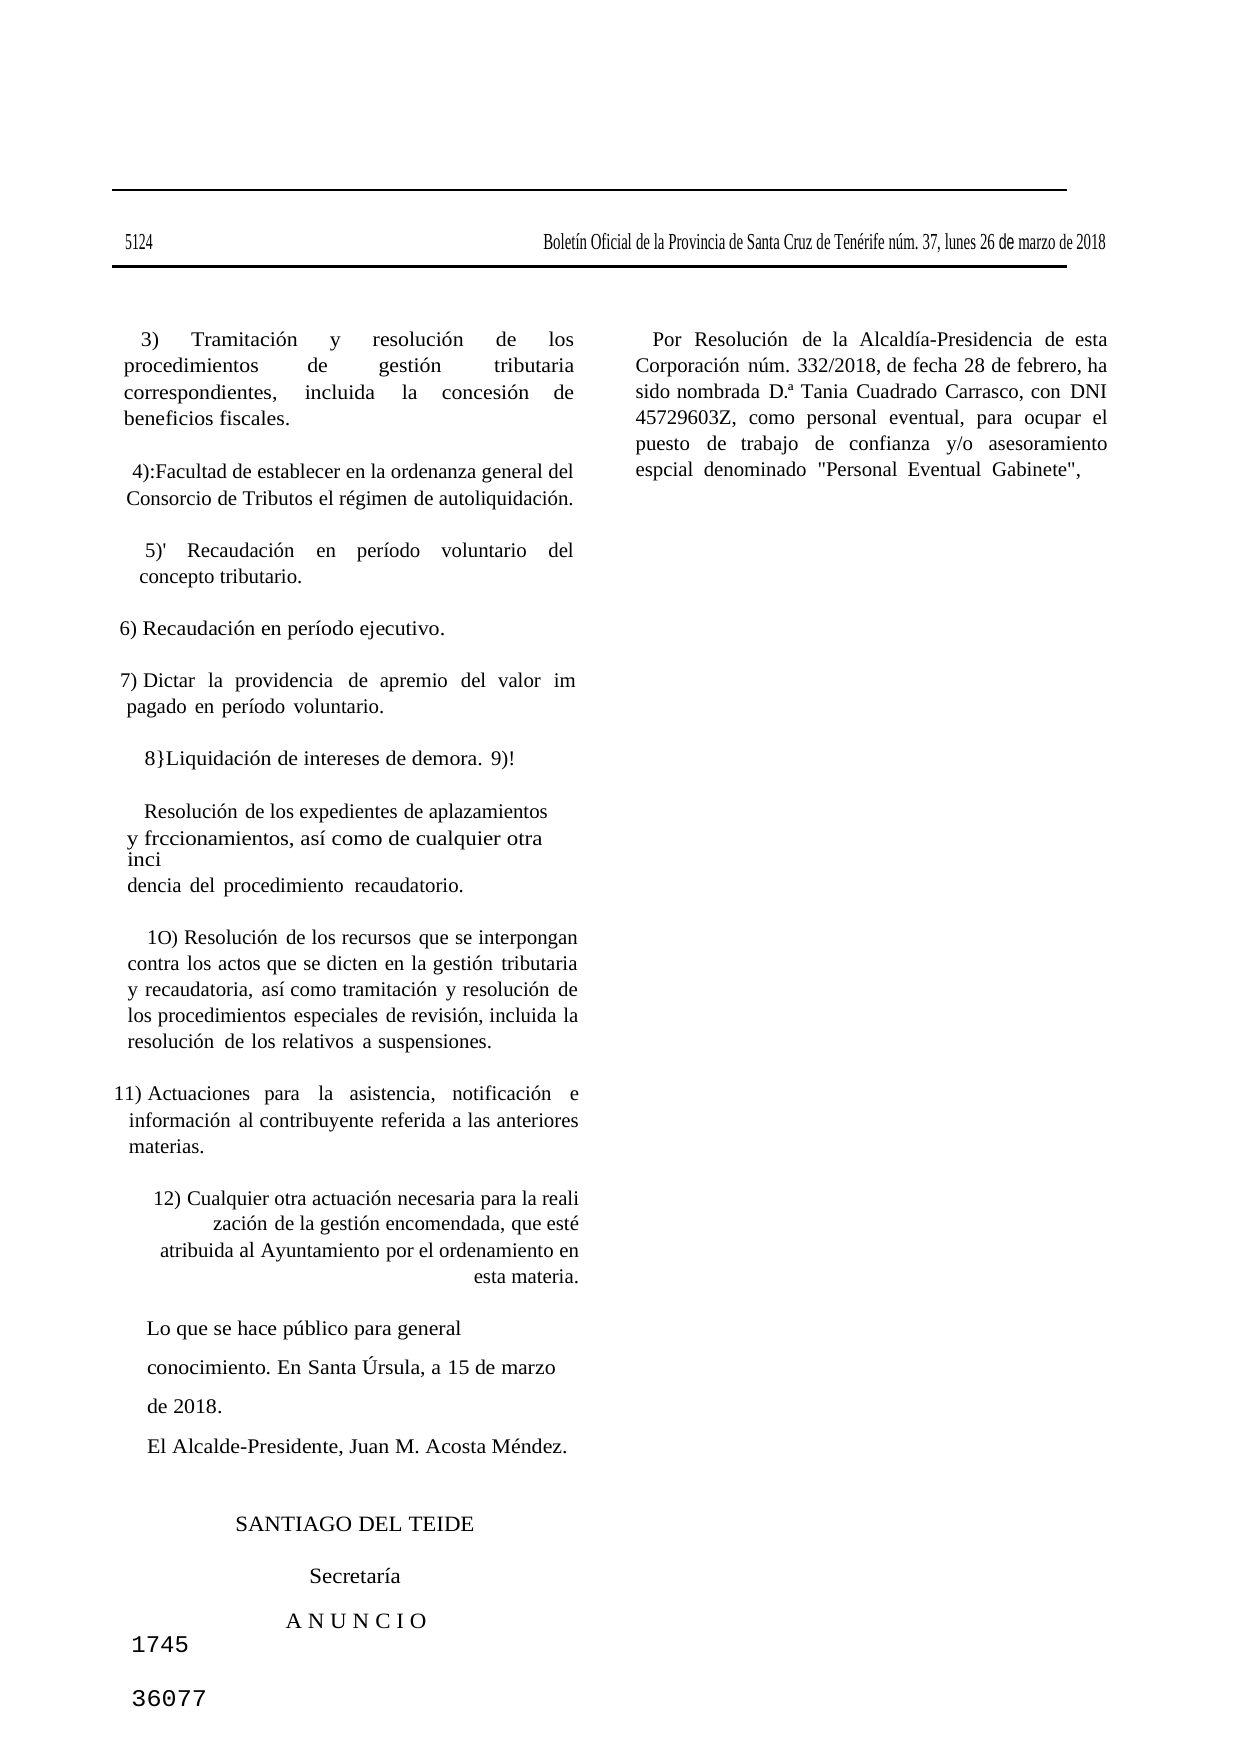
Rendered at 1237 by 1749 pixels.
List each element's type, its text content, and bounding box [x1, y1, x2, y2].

text El Alcalde-Presidente, Juan M. Acosta Méndez. [147, 1434, 580, 1458]
list Actuaciones para la asistencia, notificación e información al contribuyente referida a las anteriores materias. [110, 1081, 579, 1158]
text y frccionamientos, así como de cualquier otra inci­ [127, 829, 580, 870]
text 5124 Boletín Oficial de la Provincia de Santa Cruz de Tenérife núm. 37, lunes 26 de marzo de 2018 [125, 228, 1107, 254]
list Recaudación en período ejecutivo. [110, 616, 580, 640]
text Secretaría [234, 1563, 475, 1588]
text Por Resolución de la Alcaldía-Presidencia de esta Corporación núm. 332/2018, de fecha 28 de febrero, ha sido nombrada D.ª Tania Cuadrado Carrasco, con DNI 45729603Z, como personal eventual, para ocupar el puesto de trabajo de confianza y/o asesoramiento espcial denominado "Personal Eventual Gabinete", [635, 327, 1107, 481]
text SANTIAGO DEL TEIDE [234, 1511, 475, 1536]
text A N U N C I O [234, 1610, 477, 1633]
list )' Recaudación en período voluntario del concepto tributario. [129, 538, 573, 588]
text dencia del procedimiento recaudatorio. [127, 872, 580, 897]
list Dictar la providencia de apremio del valor im­ pagado en período voluntario. [110, 668, 576, 718]
text Lo que se hace público para general conocimiento. En Santa Úrsula, a 15 de marzo de 2018. [146, 1316, 580, 1418]
text 8}Liquidación de intereses de demora. 9)!Resolución de los expedientes de aplazamientos [144, 723, 580, 829]
text 1745 36077 [131, 1633, 580, 1711]
text 1O) Resolución de los recursos que se interpongan contra los actos que se dicten en la gestión tributaria y recaudatoria, así como tramitación y resolución de los procedimientos especiales de revisión, incluida la resolución de los relativos a suspensiones. [127, 925, 578, 1053]
text 3) Tramitación y resolución de los procedimientos de gestión tributaria correspondientes, incluida la concesión de beneficios fiscales. [124, 327, 574, 430]
list ):Facultad de establecer en la ordenanza general del Consorcio de Tributos el régimen de autoliquidación. [114, 459, 573, 509]
list Cualquier otra actuación necesaria para la reali­ zación de la gestión encomendada, que esté atribuida al Ayuntamiento por el ordenamiento en esta materia. [129, 1185, 579, 1288]
